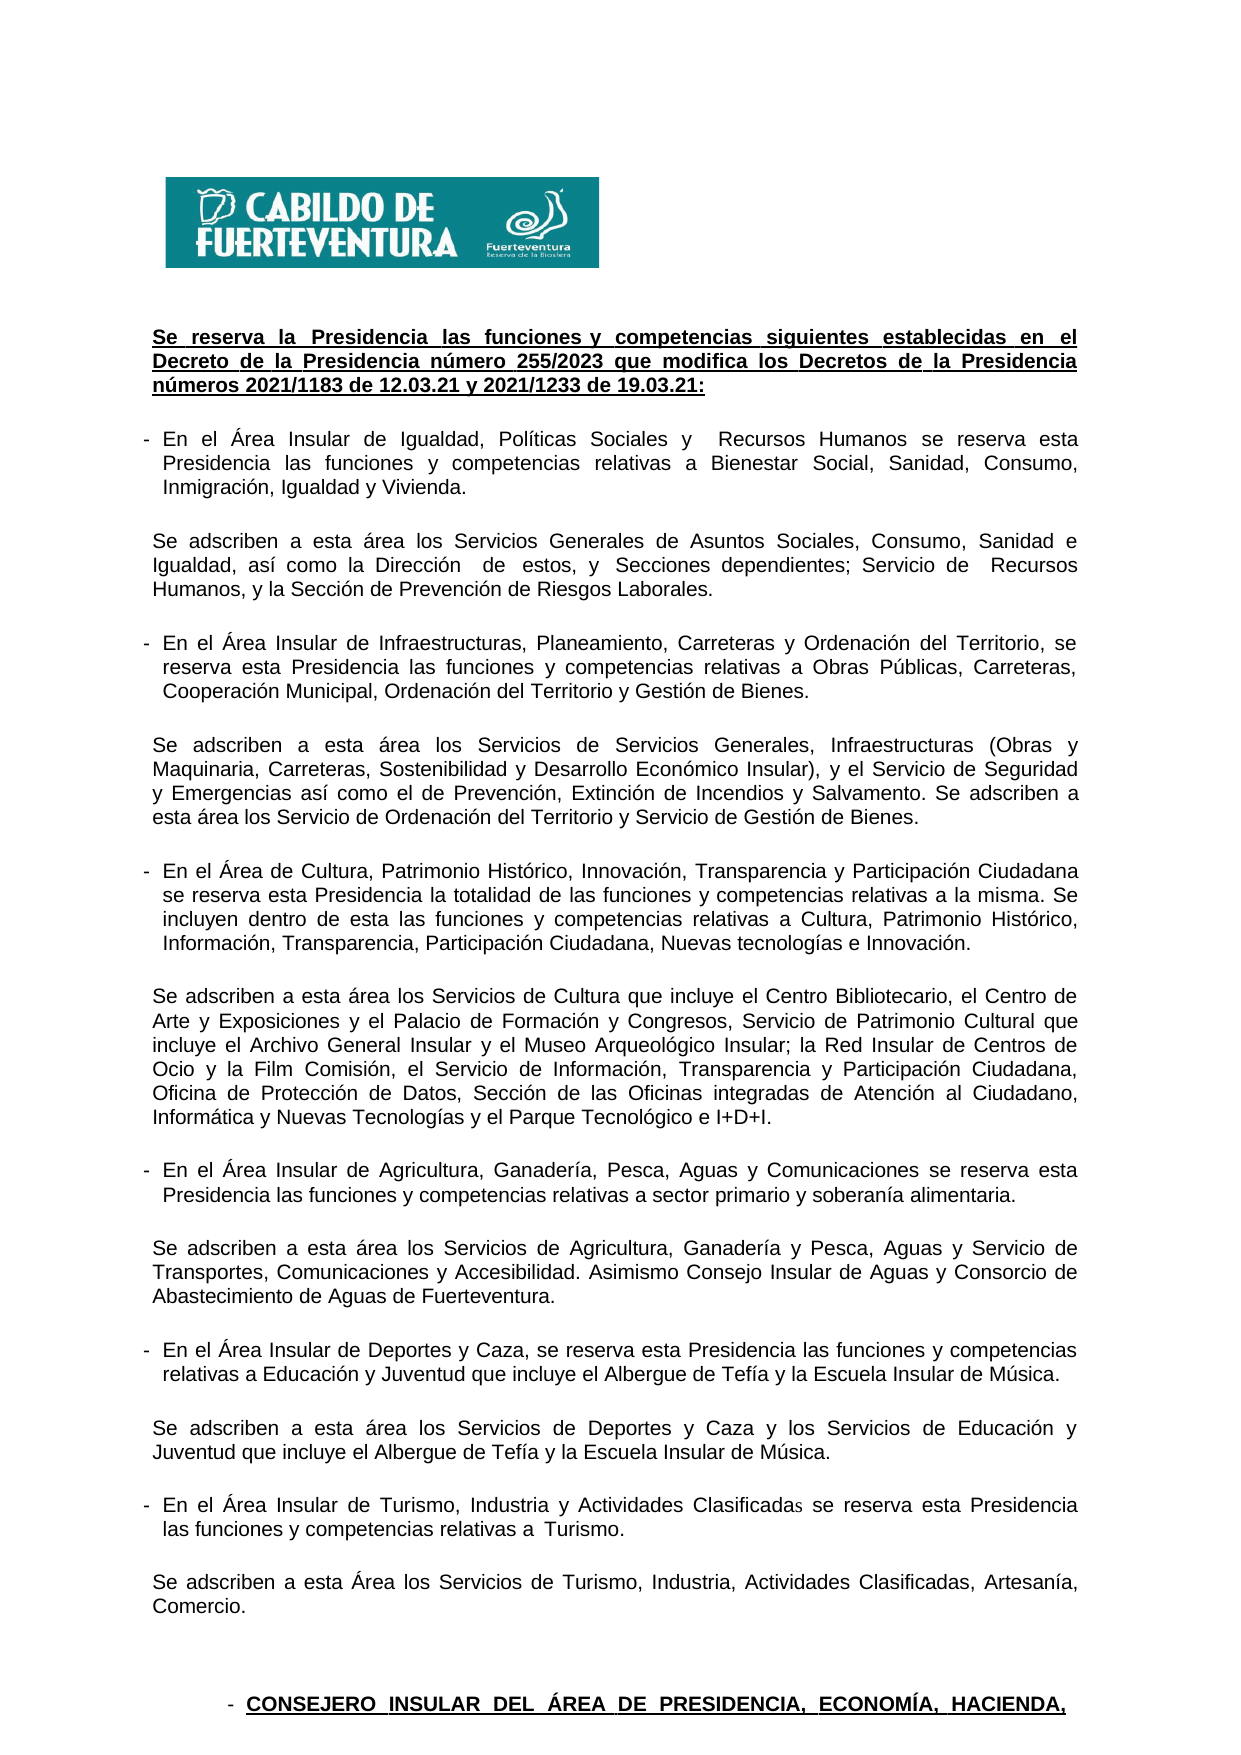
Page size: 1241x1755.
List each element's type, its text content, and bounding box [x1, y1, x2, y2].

text Se adscriben a esta área los Servicios Generales de Asuntos Sociales, Consumo, Sanidad e Igualdad, así como la Dirección de estos, y Secciones dependientes; Servicio de Recursos Humanos, y la Sección de Prevención de Riesgos Laborales. [152, 529, 1078, 601]
subtitle Se reserva la Presidencia las funciones y competencias siguientes establecidas en el [152, 325, 1078, 346]
list En el Área Insular de Turismo, Industria y Actividades Clasificadas se reserva esta Presidencia las funciones y competencias relativas a Turismo. [152, 1493, 1078, 1541]
list En el Área Insular de Deportes y Caza, se reserva esta Presidencia las funciones y competencias relativas a Educación y Juventud que incluye el Albergue de Tefía y la Escuela Insular de Música. [152, 1338, 1078, 1386]
subtitle Decreto de la Presidencia número 255/2023 que modifica los Decretos de la Presidencia números 2021/1183 de 12.03.21 y 2021/1233 de 19.03.21: [152, 348, 1078, 397]
text Se adscriben a esta área los Servicios de Deportes y Caza y los Servicios de Educación y Juventud que incluye el Albergue de Tefía y la Escuela Insular de Música. [152, 1416, 1077, 1464]
list En el Área Insular de Igualdad, Políticas Sociales y Recursos Humanos se reserva esta Presidencia las funciones y competencias relativas a Bienestar Social, Sanidad, Consumo, Inmigración, Igualdad y Vivienda. [152, 427, 1079, 499]
text Se adscriben a esta área los Servicios de Cultura que incluye el Centro Bibliotecario, el Centro de Arte y Exposiciones y el Palacio de Formación y Congresos, Servicio de Patrimonio Cultural que incluye el Archivo General Insular y el Museo Arqueológico Insular; la Red Insular de Centros de Ocio y la Film Comisión, el Servicio de Información, Transparencia y Participación Ciudadana, Oficina de Protección de Datos, Sección de las Oficinas integradas de Atención al Ciudadano, Informática y Nuevas Tecnologías y el Parque Tecnológico e I+D+I. [152, 984, 1078, 1129]
subtitle - CONSEJERO INSULAR DEL ÁREA DE PRESIDENCIA, ECONOMÍA, HACIENDA, [152, 1692, 1067, 1716]
list En el Área de Cultura, Patrimonio Histórico, Innovación, Transparencia y Participación Ciudadana se reserva esta Presidencia la totalidad de las funciones y competencias relativas a la misma. Se incluyen dentro de esta las funciones y competencias relativas a Cultura, Patrimonio Histórico, Información, Transparencia, Participación Ciudadana, Nuevas tecnologías e Innovación. [152, 858, 1079, 955]
text Se adscriben a esta área los Servicios de Agricultura, Ganadería y Pesca, Aguas y Servicio de Transportes, Comunicaciones y Accesibilidad. Asimismo Consejo Insular de Aguas y Consorcio de Abastecimiento de Aguas de Fuerteventura. [152, 1236, 1078, 1308]
text Se adscriben a esta Área los Servicios de Turismo, Industria, Actividades Clasificadas, Artesanía, Comercio. [152, 1570, 1078, 1618]
text Se adscriben a esta área los Servicios de Servicios Generales, Infraestructuras (Obras y Maquinaria, Carreteras, Sostenibilidad y Desarrollo Económico Insular), y el Servicio de Seguridad y Emergencias así como el de Prevención, Extinción de Incendios y Salvamento. Se adscriben a esta área los Servicio de Ordenación del Territorio y Servicio de Gestión de Bienes. [152, 732, 1079, 829]
list En el Área Insular de Agricultura, Ganadería, Pesca, Aguas y Comunicaciones se reserva esta Presidencia las funciones y competencias relativas a sector primario y soberanía alimentaria. [152, 1158, 1078, 1206]
list En el Área Insular de Infraestructuras, Planeamiento, Carreteras y Ordenación del Territorio, se reserva esta Presidencia las funciones y competencias relativas a Obras Públicas, Carreteras, Cooperación Municipal, Ordenación del Territorio y Gestión de Bienes. [152, 631, 1077, 703]
